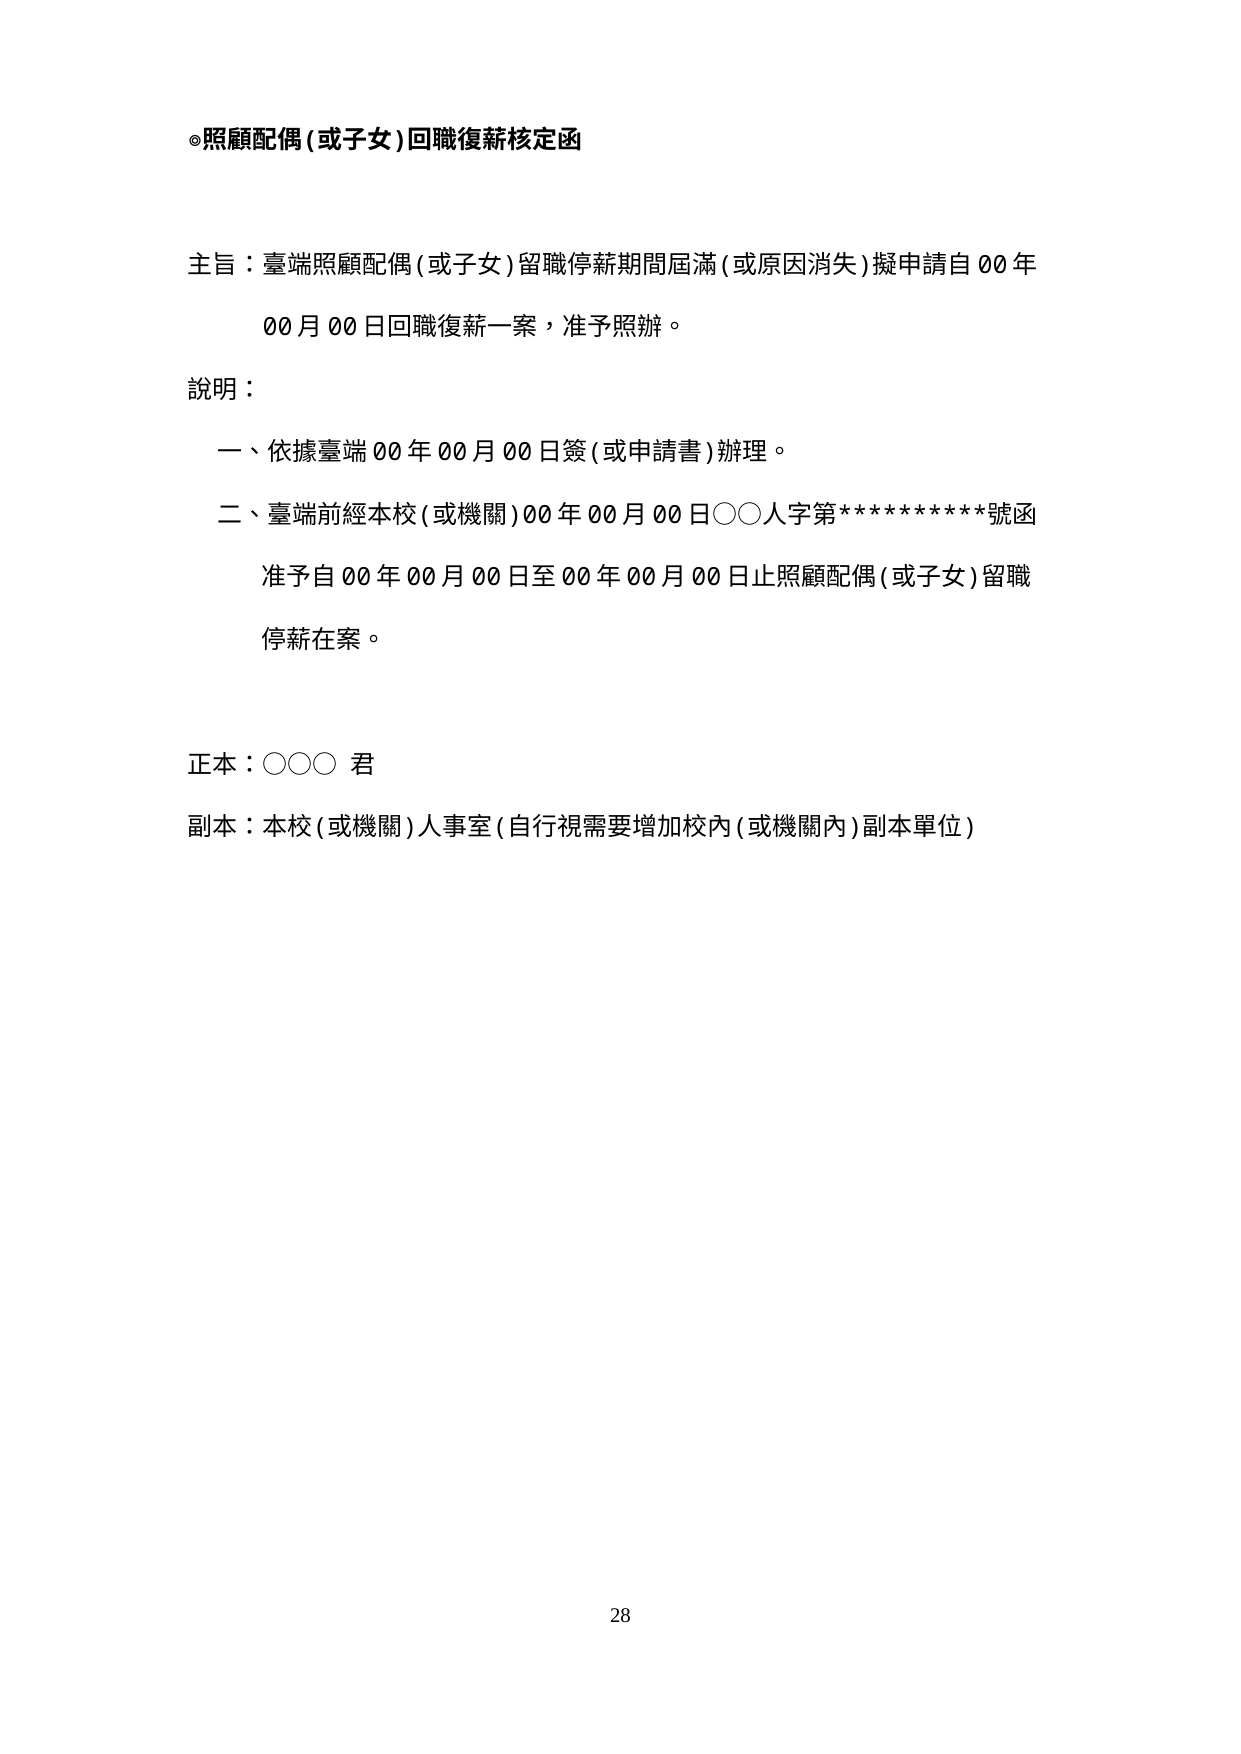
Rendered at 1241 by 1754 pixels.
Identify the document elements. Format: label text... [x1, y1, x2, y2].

text ◎照顧配偶(或子女)回職復薪核定函 [187, 96, 1053, 158]
text 副本：本校(或機關)人事室(自行視需要增加校內(或機關內)副本單位) [187, 783, 1053, 846]
text 正本：○○○ 君 [187, 721, 1053, 783]
text 說明： [187, 346, 1053, 408]
text 主旨：臺端照顧配偶(或子女)留職停薪期間屆滿(或原因消失)擬申請自00年00月00日回職復薪一案，准予照辦。 [187, 221, 1053, 346]
text 二、臺端前經本校(或機關)00年00月00日○○人字第**********號函准予自00年00月00日至00年00月00日止照顧配偶(或子女)留職停薪在案。 [217, 471, 1053, 658]
text 一、依據臺端00年00月00日簽(或申請書)辦理。 [217, 408, 1053, 471]
